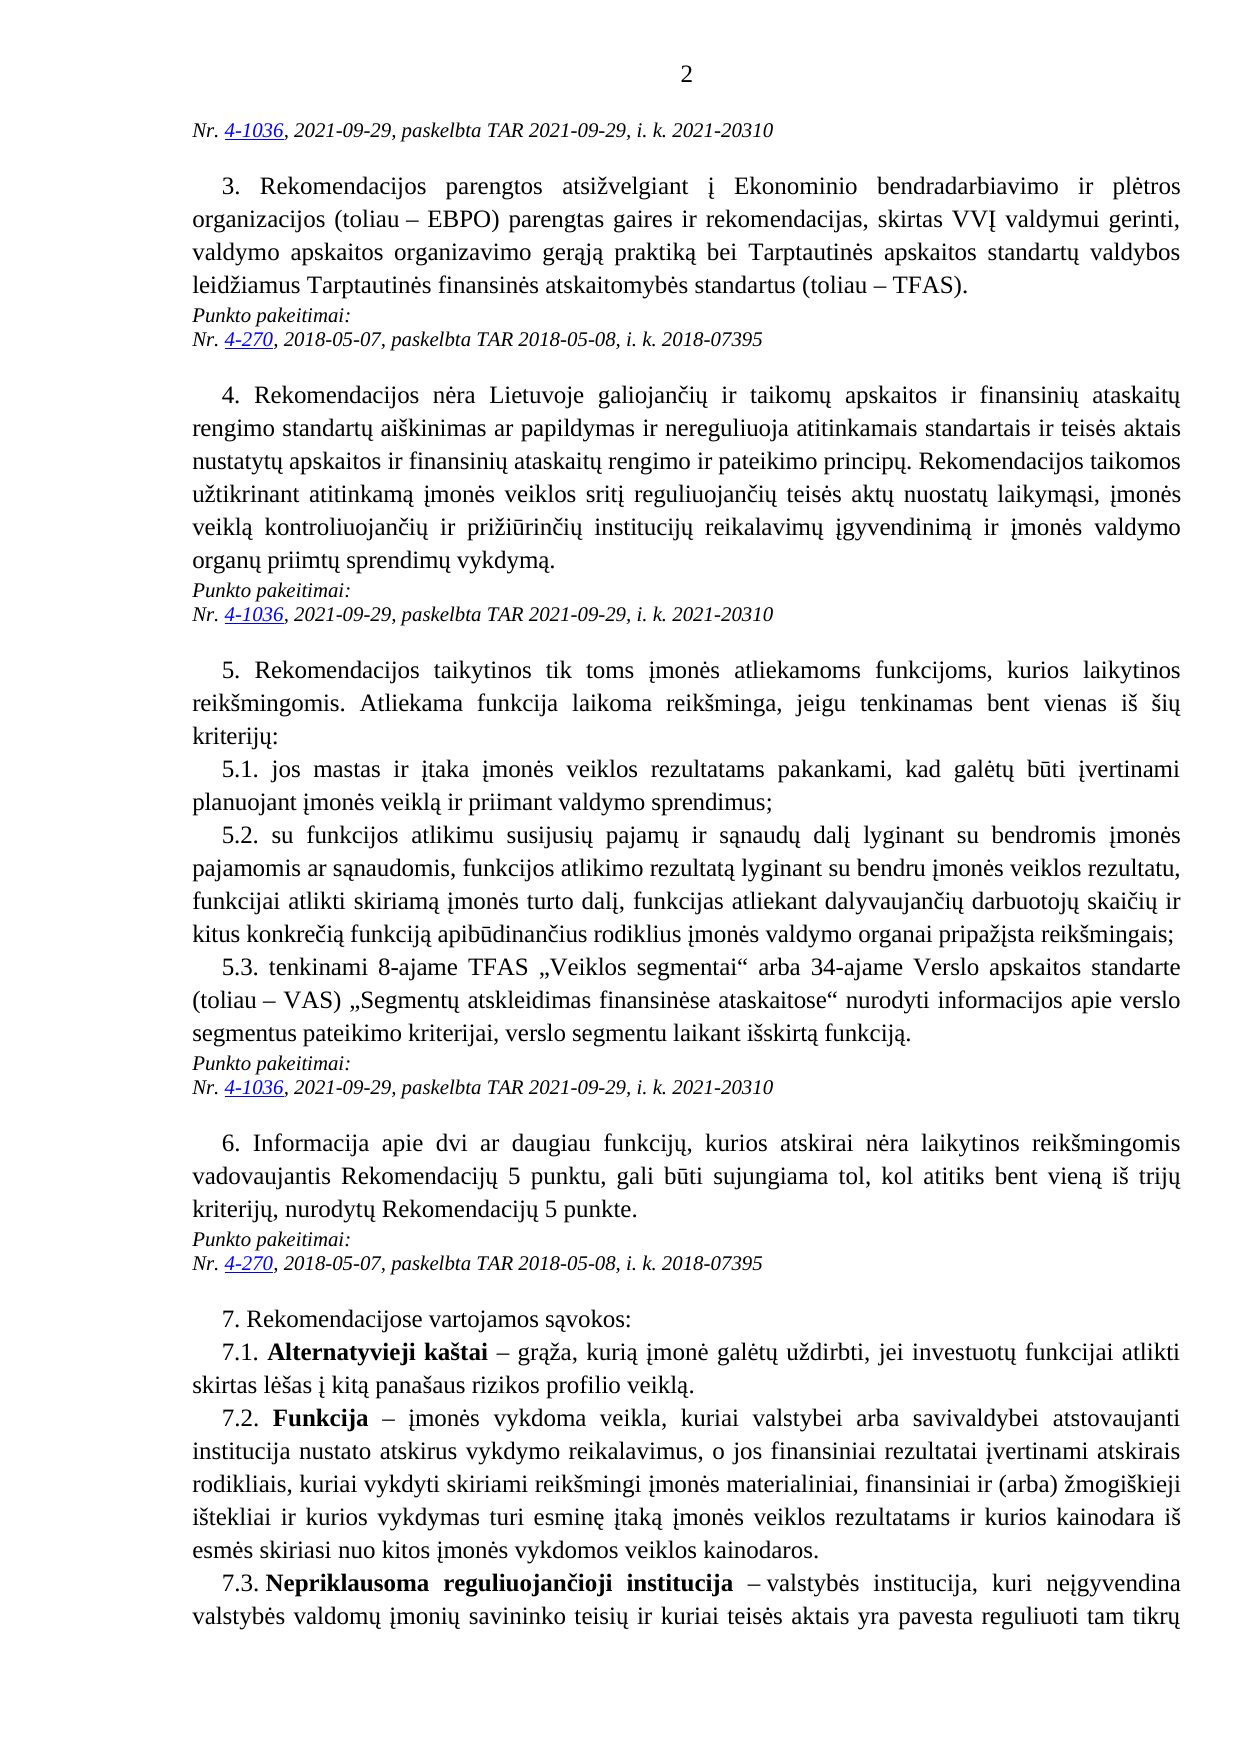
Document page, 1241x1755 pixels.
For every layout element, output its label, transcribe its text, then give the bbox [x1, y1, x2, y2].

text Punkto pakeitimai: [192, 1051, 1181, 1075]
text 6. Informacija apie dvi ar daugiau funkcijų, kurios atskirai nėra laikytinos reikšmingomis vadovaujantis Rekomendacijų 5 punktu, gali būti sujungiama tol, kol atitiks bent vieną iš trijų kriterijų, nurodytų Rekomendacijų 5 punkte. [192, 1128, 1181, 1223]
text Punkto pakeitimai: [192, 1227, 1181, 1251]
text 7. Rekomendacijose vartojamos sąvokos: [192, 1304, 1181, 1333]
text Nr. 4-1036, 2021-09-29, paskelbta TAR 2021-09-29, i. k. 2021-20310 [192, 118, 1181, 142]
text 7.3. Nepriklausoma reguliuojančioji institucija – valstybės institucija, kuri neįgyvendina valstybės valdomų įmonių savininko teisių ir kuriai teisės aktais yra pavesta reguliuoti tam tikrų [192, 1568, 1181, 1630]
text Nr. 4-270, 2018-05-07, paskelbta TAR 2018-05-08, i. k. 2018-07395 [192, 327, 1181, 351]
text 5.1. jos mastas ir įtaka įmonės veiklos rezultatams pakankami, kad galėtų būti įvertinami planuojant įmonės veiklą ir priimant valdymo sprendimus; [192, 754, 1181, 816]
text Punkto pakeitimai: [192, 578, 1181, 602]
text Punkto pakeitimai: [192, 303, 1181, 327]
text Nr. 4-1036, 2021-09-29, paskelbta TAR 2021-09-29, i. k. 2021-20310 [192, 602, 1181, 626]
text 4. Rekomendacijos nėra Lietuvoje galiojančių ir taikomų apskaitos ir finansinių ataskaitų rengimo standartų aiškinimas ar papildymas ir nereguliuoja atitinkamais standartais ir teisės aktais nustatytų apskaitos ir finansinių ataskaitų rengimo ir pateikimo principų. Rekomendacijos taikomos užtikrinant atitinkamą įmonės veiklos sritį reguliuojančių teisės aktų nuostatų laikymąsi, įmonės veiklą kontroliuojančių ir prižiūrinčių institucijų reikalavimų įgyvendinimą ir įmonės valdymo organų priimtų sprendimų vykdymą. [192, 380, 1181, 574]
text Nr. 4-270, 2018-05-07, paskelbta TAR 2018-05-08, i. k. 2018-07395 [192, 1251, 1181, 1275]
text 5.2. su funkcijos atlikimu susijusių pajamų ir sąnaudų dalį lyginant su bendromis įmonės pajamomis ar sąnaudomis, funkcijos atlikimo rezultatą lyginant su bendru įmonės veiklos rezultatu, funkcijai atlikti skiriamą įmonės turto dalį, funkcijas atliekant dalyvaujančių darbuotojų skaičių ir kitus konkrečią funkciją apibūdinančius rodiklius įmonės valdymo organai pripažįsta reikšmingais; [192, 820, 1181, 948]
text 7.1. Alternatyvieji kaštai – grąža, kurią įmonė galėtų uždirbti, jei investuotų funkcijai atlikti skirtas lėšas į kitą panašaus rizikos profilio veiklą. [192, 1337, 1181, 1399]
text 3. Rekomendacijos parengtos atsižvelgiant į Ekonominio bendradarbiavimo ir plėtros organizacijos (toliau – EBPO) parengtas gaires ir rekomendacijas, skirtas VVĮ valdymui gerinti, valdymo apskaitos organizavimo gerąją praktiką bei Tarptautinės apskaitos standartų valdybos leidžiamus Tarptautinės finansinės atskaitomybės standartus (toliau – TFAS). [192, 171, 1181, 299]
text Nr. 4-1036, 2021-09-29, paskelbta TAR 2021-09-29, i. k. 2021-20310 [192, 1075, 1181, 1099]
text 5. Rekomendacijos taikytinos tik toms įmonės atliekamoms funkcijoms, kurios laikytinos reikšmingomis. Atliekama funkcija laikoma reikšminga, jeigu tenkinamas bent vienas iš šių kriterijų: [192, 655, 1181, 750]
text 7.2. Funkcija – įmonės vykdoma veikla, kuriai valstybei arba savivaldybei atstovaujanti institucija nustato atskirus vykdymo reikalavimus, o jos finansiniai rezultatai įvertinami atskirais rodikliais, kuriai vykdyti skiriami reikšmingi įmonės materialiniai, finansiniai ir (arba) žmogiškieji ištekliai ir kurios vykdymas turi esminę įtaką įmonės veiklos rezultatams ir kurios kainodara iš esmės skiriasi nuo kitos įmonės vykdomos veiklos kainodaros. [192, 1403, 1181, 1564]
text 5.3. tenkinami 8-ajame TFAS „Veiklos segmentai“ arba 34-ajame Verslo apskaitos standarte (toliau – VAS) „Segmentų atskleidimas finansinėse ataskaitose“ nurodyti informacijos apie verslo segmentus pateikimo kriterijai, verslo segmentu laikant išskirtą funkciją. [192, 952, 1181, 1047]
